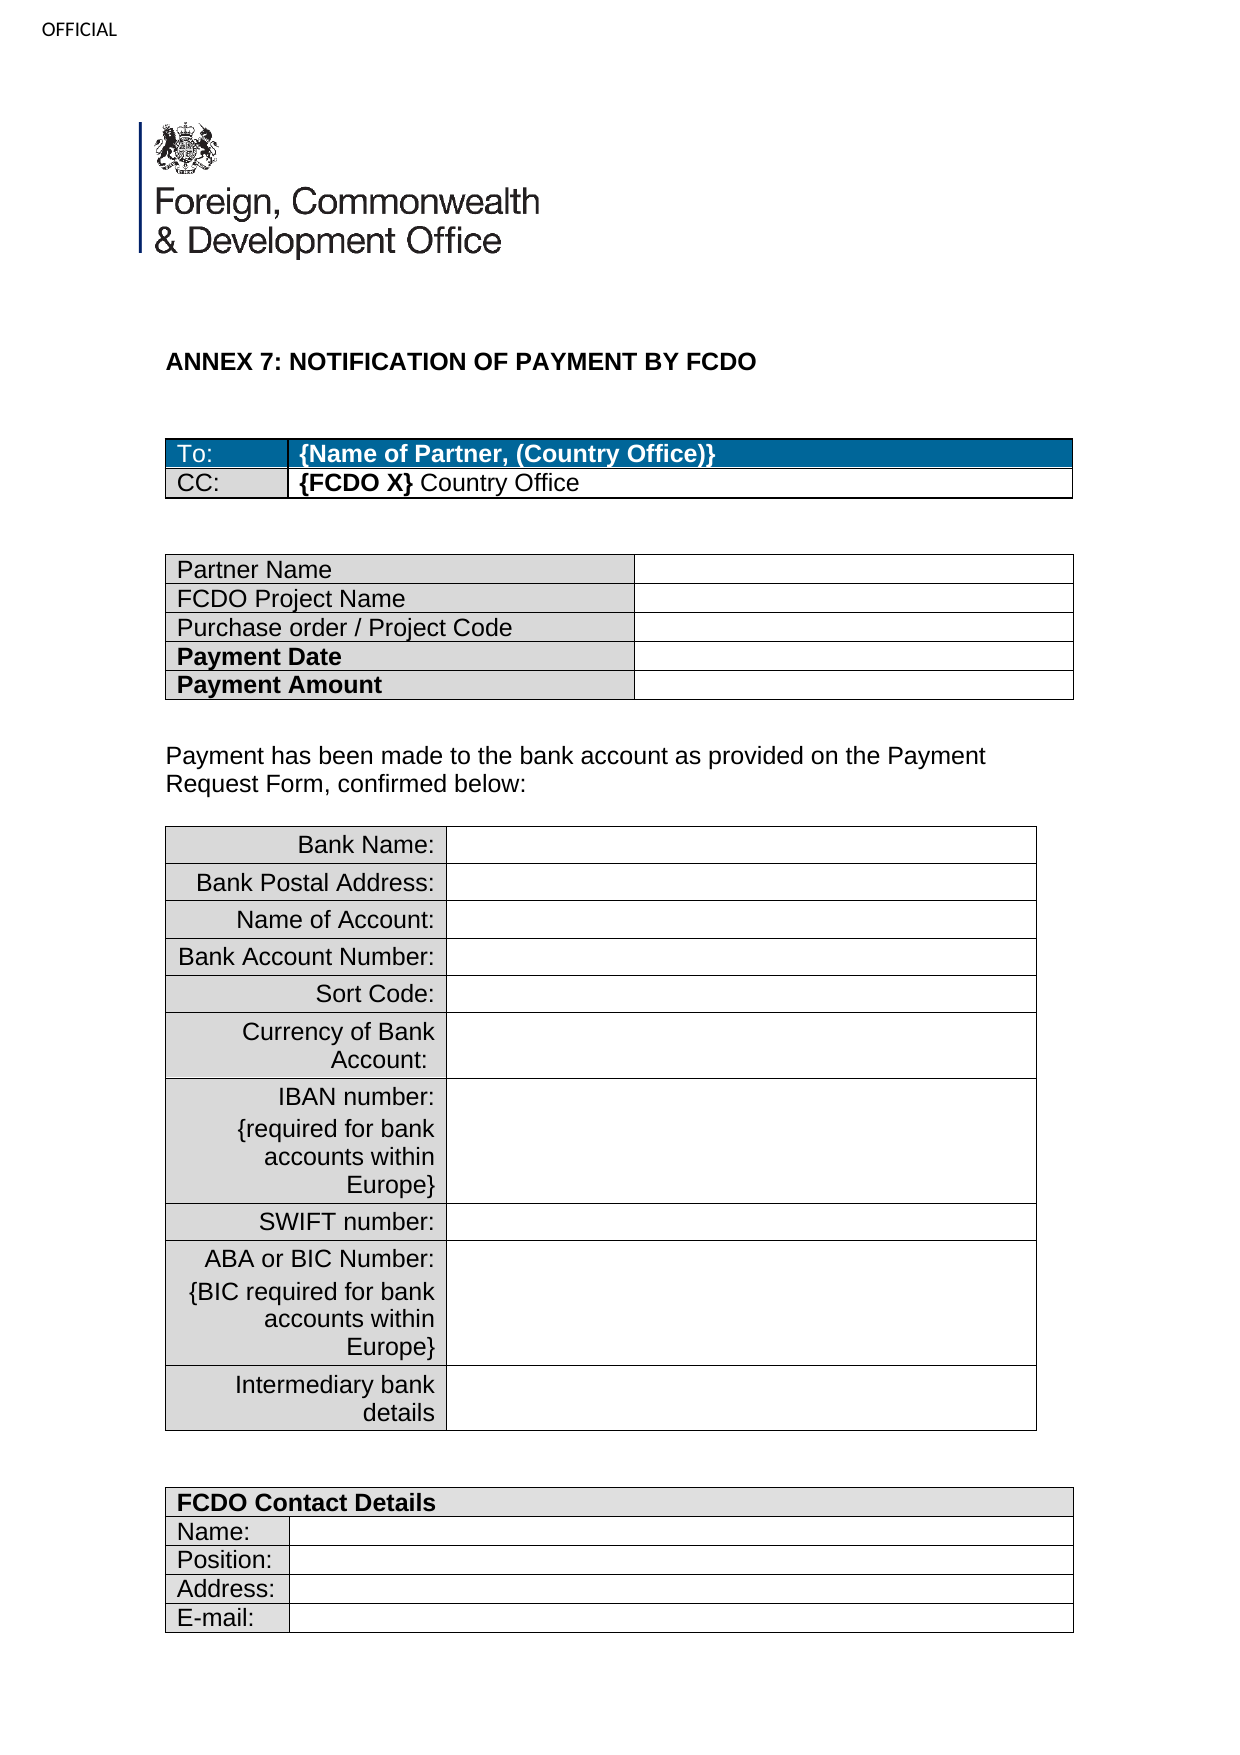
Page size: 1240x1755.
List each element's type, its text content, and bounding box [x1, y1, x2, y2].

table_cell [447, 1366, 1036, 1430]
table_cell [290, 1546, 1073, 1574]
table_cell ABA or BIC Number: {BIC required for bank accounts within Europe} [166, 1241, 446, 1365]
table_cell [447, 901, 1036, 938]
table_cell Payment Date [166, 642, 634, 670]
table_cell [447, 1204, 1036, 1240]
table_cell Payment Amount [166, 671, 634, 699]
table_cell [447, 939, 1036, 975]
table_header [447, 827, 1036, 863]
table_cell [447, 1013, 1036, 1077]
picture [138, 122, 541, 260]
table_cell Purchase order / Project Code [166, 613, 634, 641]
table_cell [447, 976, 1036, 1012]
table_cell [447, 1241, 1036, 1365]
table_cell [290, 1575, 1073, 1603]
table_header FCDO Contact Details [166, 1488, 1073, 1516]
table_cell [635, 613, 1073, 641]
table_cell [635, 642, 1073, 670]
subtitle ANNEX 7: NOTIFICATION OF PAYMENT BY FCDO [165, 348, 1074, 376]
table_cell FCDO Project Name [166, 584, 634, 612]
table_cell [290, 1604, 1073, 1632]
table_cell Name of Account: [166, 901, 446, 938]
table_cell Bank Account Number: [166, 939, 446, 975]
table_cell Currency of Bank Account: [166, 1013, 446, 1077]
table_cell Sort Code: [166, 976, 446, 1012]
table_cell Intermediary bank details [166, 1366, 446, 1430]
table_cell SWIFT number: [166, 1204, 446, 1240]
table_header [635, 555, 1073, 583]
table_cell Name: [166, 1517, 289, 1545]
table_cell Position: [166, 1546, 289, 1574]
table_cell [447, 1079, 1036, 1203]
table_cell CC: [166, 469, 287, 497]
table_cell [447, 864, 1036, 900]
table_cell [290, 1517, 1073, 1545]
table_header Partner Name [166, 555, 634, 583]
table_cell [635, 671, 1073, 699]
table_header To: [166, 440, 287, 467]
table_header Bank Name: [166, 827, 446, 863]
table_cell [635, 584, 1073, 612]
table_cell E-mail: [166, 1604, 289, 1632]
text Payment has been made to the bank account as provided on the Payment Request Form, confirmed below: [165, 742, 1074, 798]
table_cell IBAN number: {required for bank accounts within Europe} [166, 1079, 446, 1203]
table_cell {FCDO X} Country Office [289, 469, 1072, 497]
table_cell Address: [166, 1575, 289, 1603]
table_cell Bank Postal Address: [166, 864, 446, 900]
table_header {Name of Partner, (Country Office)} [289, 440, 1072, 467]
